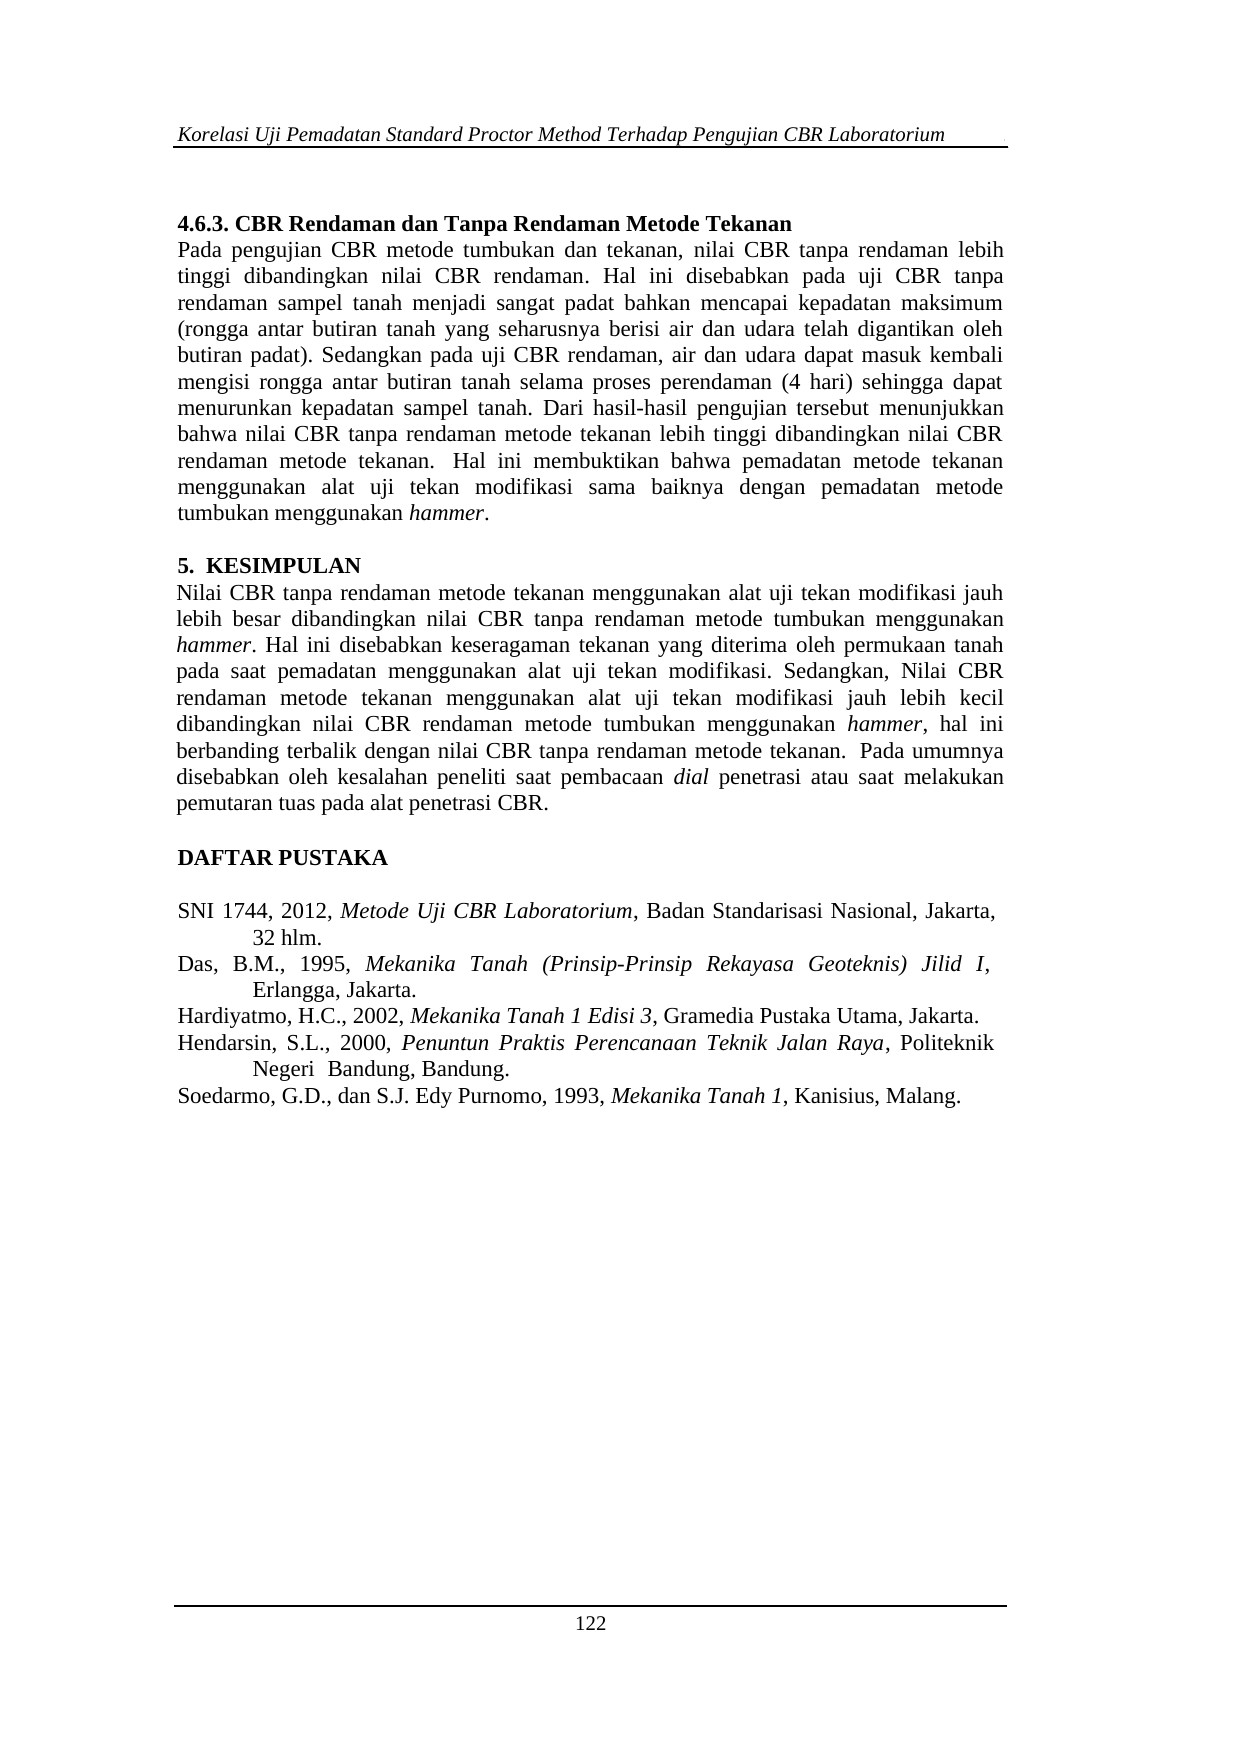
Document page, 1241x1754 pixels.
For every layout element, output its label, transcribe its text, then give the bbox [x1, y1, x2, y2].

list 5. KESIMPULAN [177, 552, 1004, 578]
text DAFTAR PUSTAKA [177, 844, 1004, 871]
list Pada pengujian CBR metode tumbukan dan tekanan, nilai CBR tanpa rendaman lebih tinggi dibandingkan nilai CBR rendaman. Hal ini disebabkan pada uji CBR tanpa rendaman sampel tanah menjadi sangat padat bahkan mencapai kepadatan maksimum (rongga antar butiran tanah yang seharusnya berisi air dan udara telah digantikan oleh butiran padat). Sedangkan pada uji CBR rendaman, air dan udara dapat masuk kembali mengisi rongga antar butiran tanah selama proses perendaman (4 hari) sehingga dapat menurunkan kepadatan sampel tanah. Dari hasil-hasil pengujian tersebut menunjukkan bahwa nilai CBR tanpa rendaman metode tekanan lebih tinggi dibandingkan nilai CBR rendaman metode tekanan. Hal ini membuktikan bahwa pemadatan metode tekanan menggunakan alat uji tekan modifikasi sama baiknya dengan pemadatan metode tumbukan menggunakan hammer. [177, 236, 1004, 526]
list Nilai CBR tanpa rendaman metode tekanan menggunakan alat uji tekan modifikasi jauh lebih besar dibandingkan nilai CBR tanpa rendaman metode tumbukan menggunakan hammer. Hal ini disebabkan keseragaman tekanan yang diterima oleh permukaan tanah pada saat pemadatan menggunakan alat uji tekan modifikasi. Sedangkan, Nilai CBR rendaman metode tekanan menggunakan alat uji tekan modifikasi jauh lebih kecil dibandingkan nilai CBR rendaman metode tumbukan menggunakan hammer, hal ini berbanding terbalik dengan nilai CBR tanpa rendaman metode tekanan. Pada umumnya disebabkan oleh kesalahan peneliti saat pembacaan dial penetrasi atau saat melakukan pemutaran tuas pada alat penetrasi CBR. [176, 578, 1004, 816]
text Soedarmo, G.D., dan S.J. Edy Purnomo, 1993, Mekanika Tanah 1, Kanisius, Malang. [177, 1082, 1004, 1108]
text Hardiyatmo, H.C., 2002, Mekanika Tanah 1 Edisi 3, Gramedia Pustaka Utama, Jakarta. [177, 1003, 1004, 1029]
text SNI 1744, 2012, Metode Uji CBR Laboratorium, Badan Standarisasi Nasional, Jakarta, 32 hlm. [177, 897, 1004, 950]
text Hendarsin, S.L., 2000, Penuntun Praktis Perencanaan Teknik Jalan Raya, Politeknik Negeri Bandung, Bandung. [177, 1029, 1004, 1082]
text Das, B.M., 1995, Mekanika Tanah (Prinsip-Prinsip Rekayasa Geoteknis) Jilid I, Erlangga, Jakarta. [177, 950, 1004, 1003]
list 4.6.3. CBR Rendaman dan Tanpa Rendaman Metode Tekanan [177, 209, 1004, 236]
